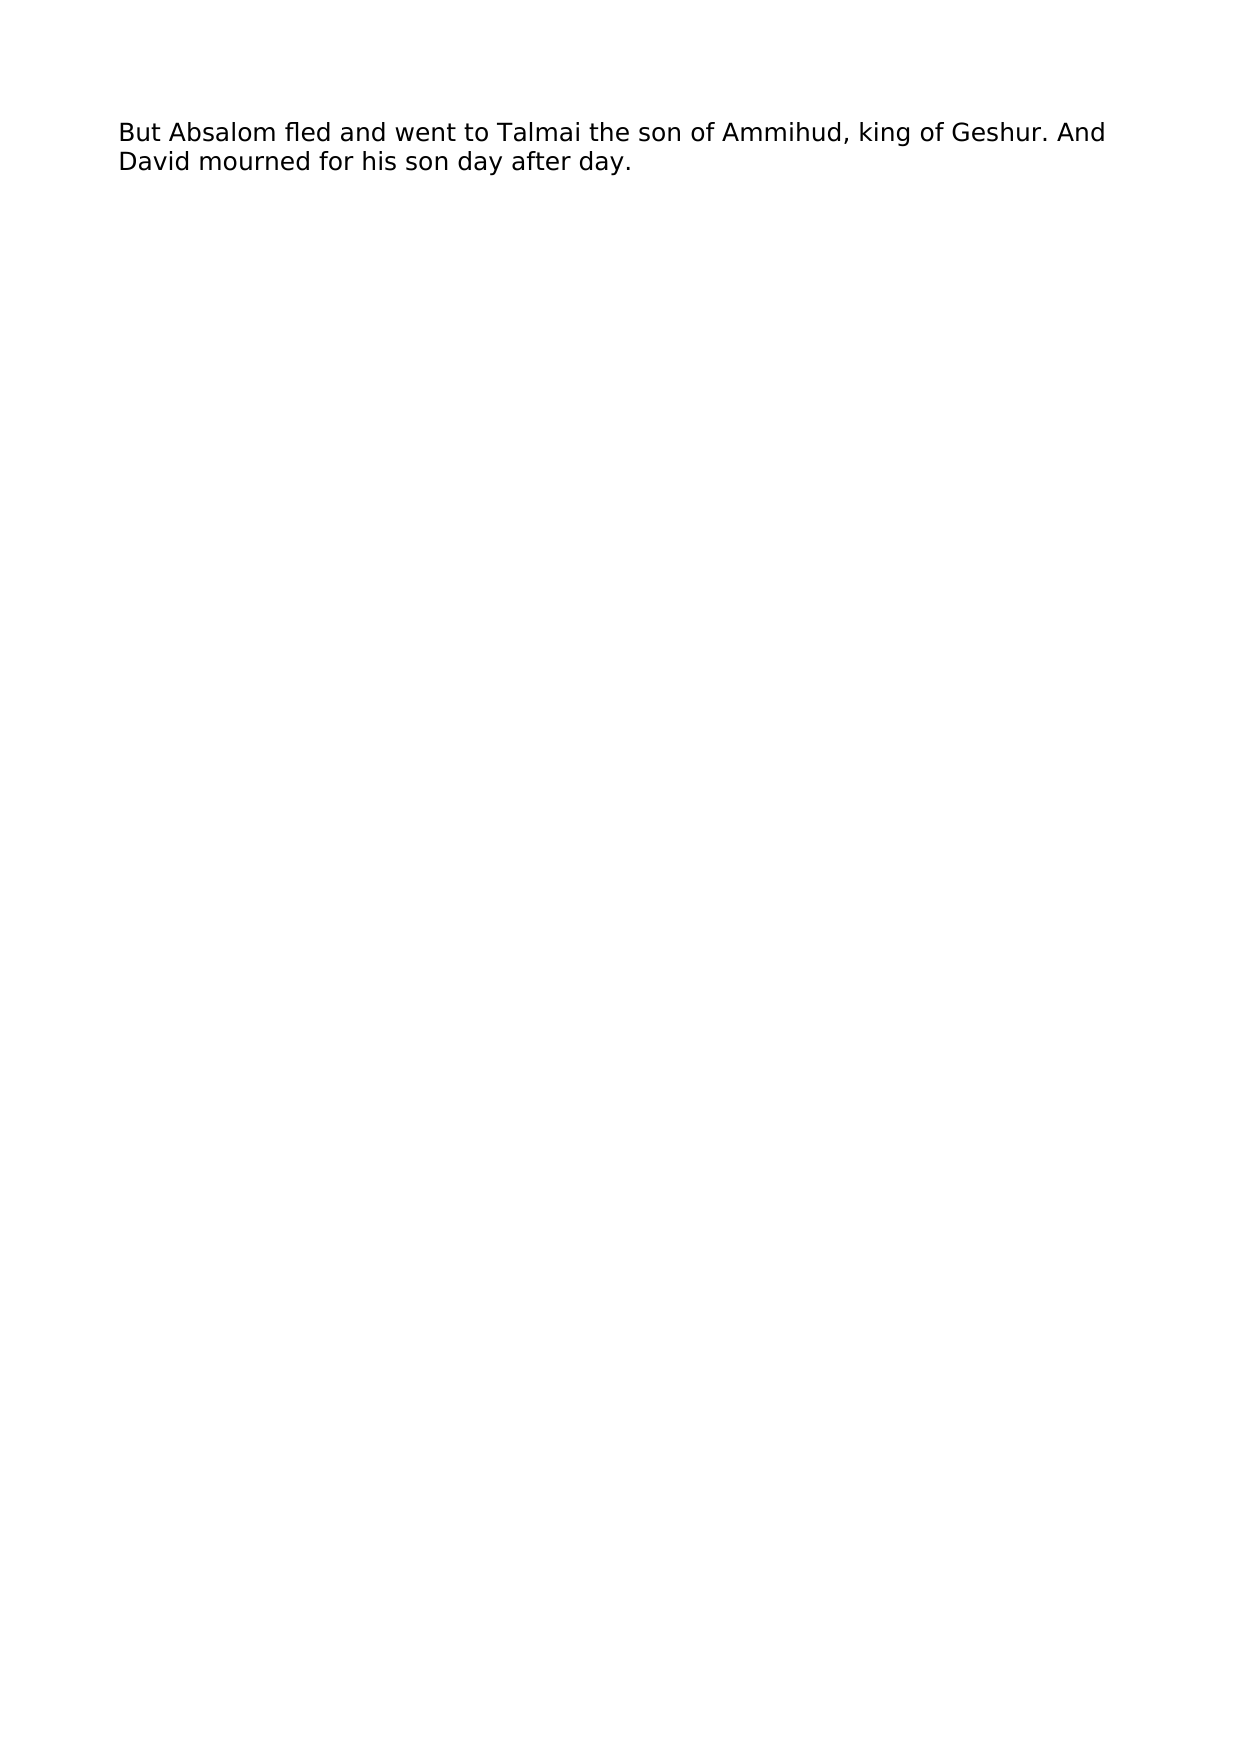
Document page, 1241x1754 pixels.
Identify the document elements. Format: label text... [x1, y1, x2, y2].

text But Absalom fled and went to Talmai the son of Ammihud, king of Geshur. And David mourned for his son day after day. [118, 118, 1122, 176]
